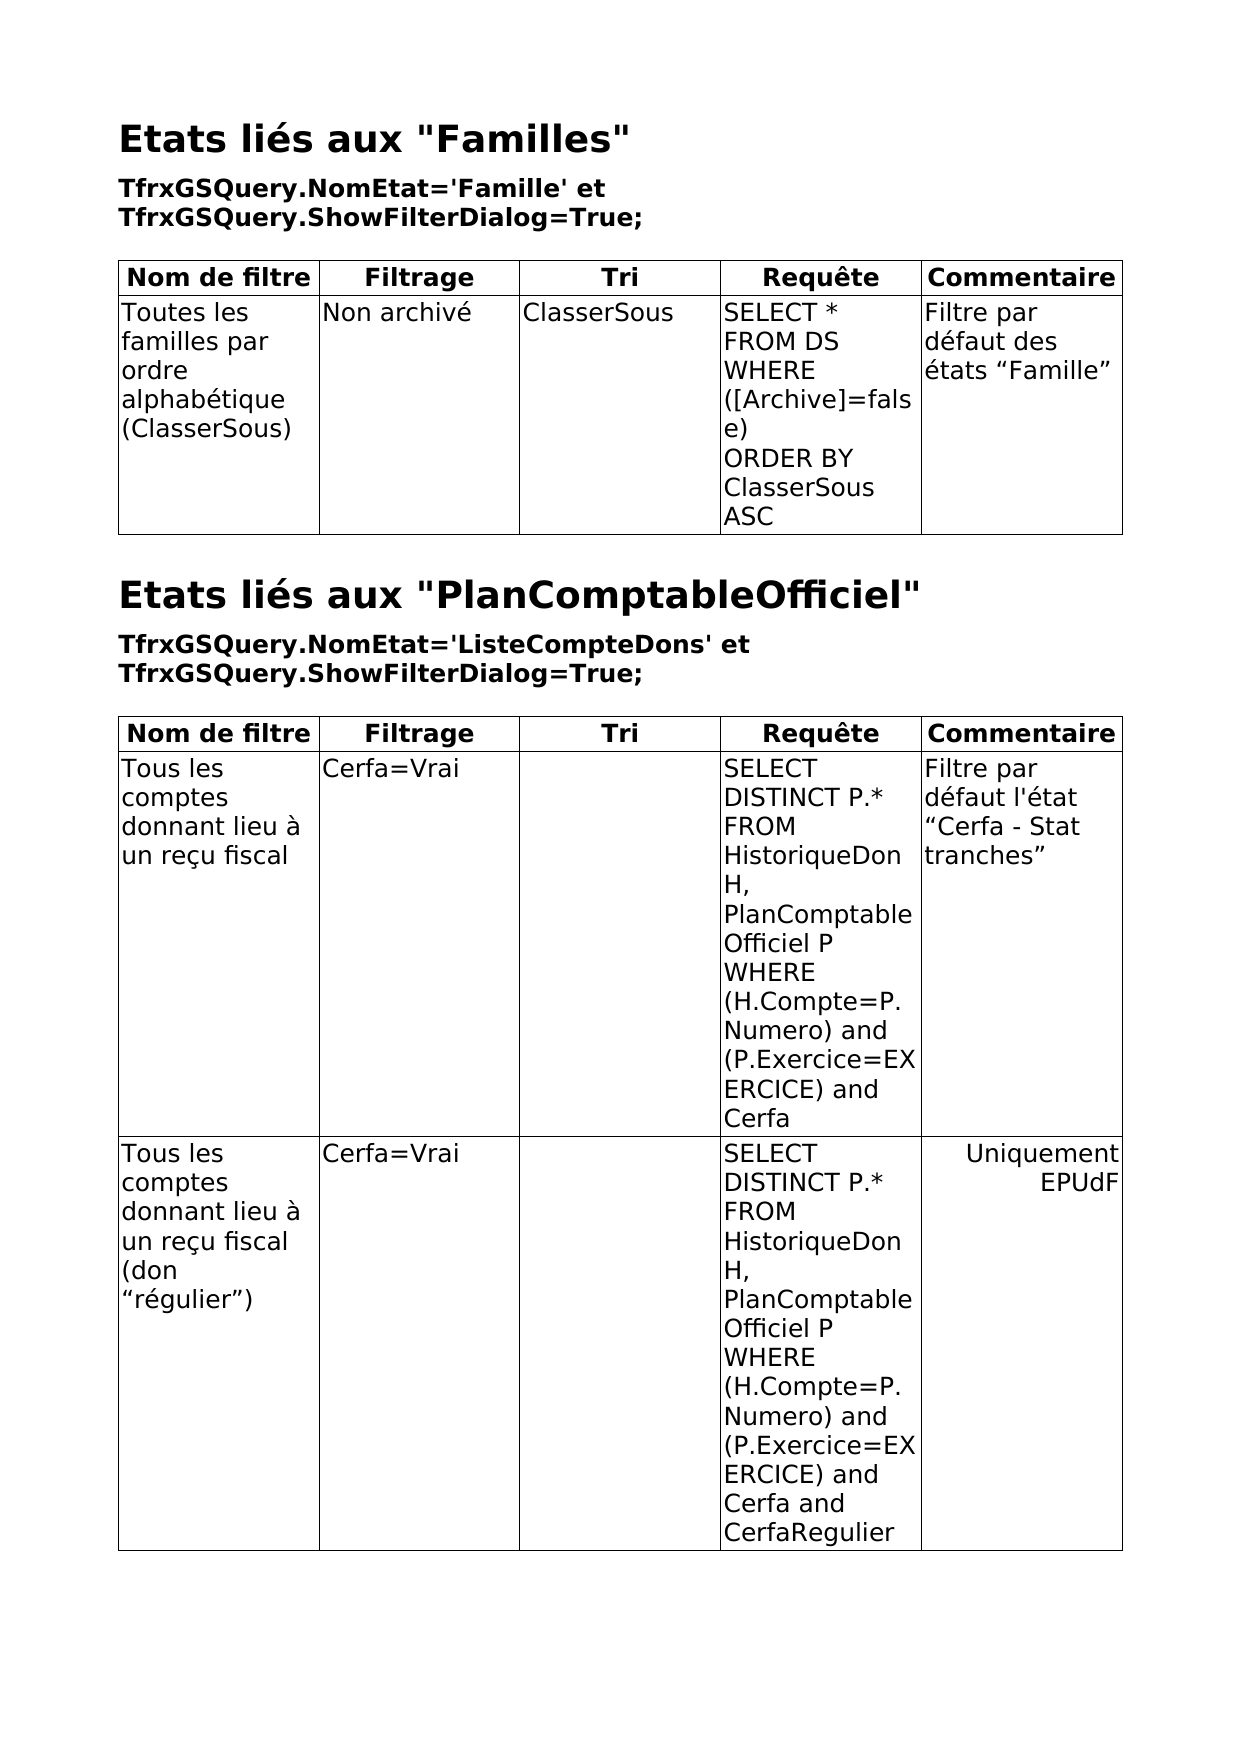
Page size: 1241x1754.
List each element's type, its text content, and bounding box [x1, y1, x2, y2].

table_cell Toutes les familles par ordre alphabétique (ClasserSous) [119, 296, 319, 534]
table_header Tri [520, 261, 720, 295]
table_header Filtrage [320, 261, 519, 295]
table_cell Filtre par défaut l'état “Cerfa - Stat tranches” [922, 752, 1122, 1136]
table_header Requête [721, 717, 921, 751]
table_cell SELECT DISTINCT P.* FROM HistoriqueDon H, PlanComptableOfficiel P WHERE (H.Compte=P.Numero) and (P.Exercice=EXERCICE) and Cerfa and CerfaRegulier [721, 1137, 921, 1550]
table_cell [520, 752, 720, 1136]
text TfrxGSQuery.NomEtat='ListeCompteDons' et TfrxGSQuery.ShowFilterDialog=True; [118, 630, 1122, 689]
table_cell Cerfa=Vrai [320, 1137, 519, 1550]
table_cell Filtre par défaut des états “Famille” [922, 296, 1122, 534]
table_cell Cerfa=Vrai [320, 752, 519, 1136]
table_cell [520, 1137, 720, 1550]
table_cell ClasserSous [520, 296, 720, 534]
table_cell SELECT DISTINCT P.* FROM HistoriqueDon H, PlanComptableOfficiel P WHERE (H.Compte=P.Numero) and (P.Exercice=EXERCICE) and Cerfa [721, 752, 921, 1136]
table_cell Uniquement EPUdF [922, 1137, 1122, 1550]
text TfrxGSQuery.NomEtat='Famille' et TfrxGSQuery.ShowFilterDialog=True; [118, 174, 1122, 233]
table_header Tri [520, 717, 720, 751]
table_cell Non archivé [320, 296, 519, 534]
table_header Nom de filtre [119, 717, 319, 751]
table_header Commentaire [922, 717, 1122, 751]
table_cell Tous les comptes donnant lieu à un reçu fiscal (don “régulier”) [119, 1137, 319, 1550]
subtitle Etats liés aux "Familles" [118, 118, 1122, 162]
subtitle Etats liés aux "PlanComptableOfficiel" [118, 574, 1122, 618]
table_header Nom de filtre [119, 261, 319, 295]
table_header Requête [721, 261, 921, 295]
table_header Filtrage [320, 717, 519, 751]
table_cell Tous les comptes donnant lieu à un reçu fiscal [119, 752, 319, 1136]
table_header Commentaire [922, 261, 1122, 295]
table_cell SELECT * FROM DS WHERE ([Archive]=false) ORDER BY ClasserSous ASC [721, 296, 921, 534]
